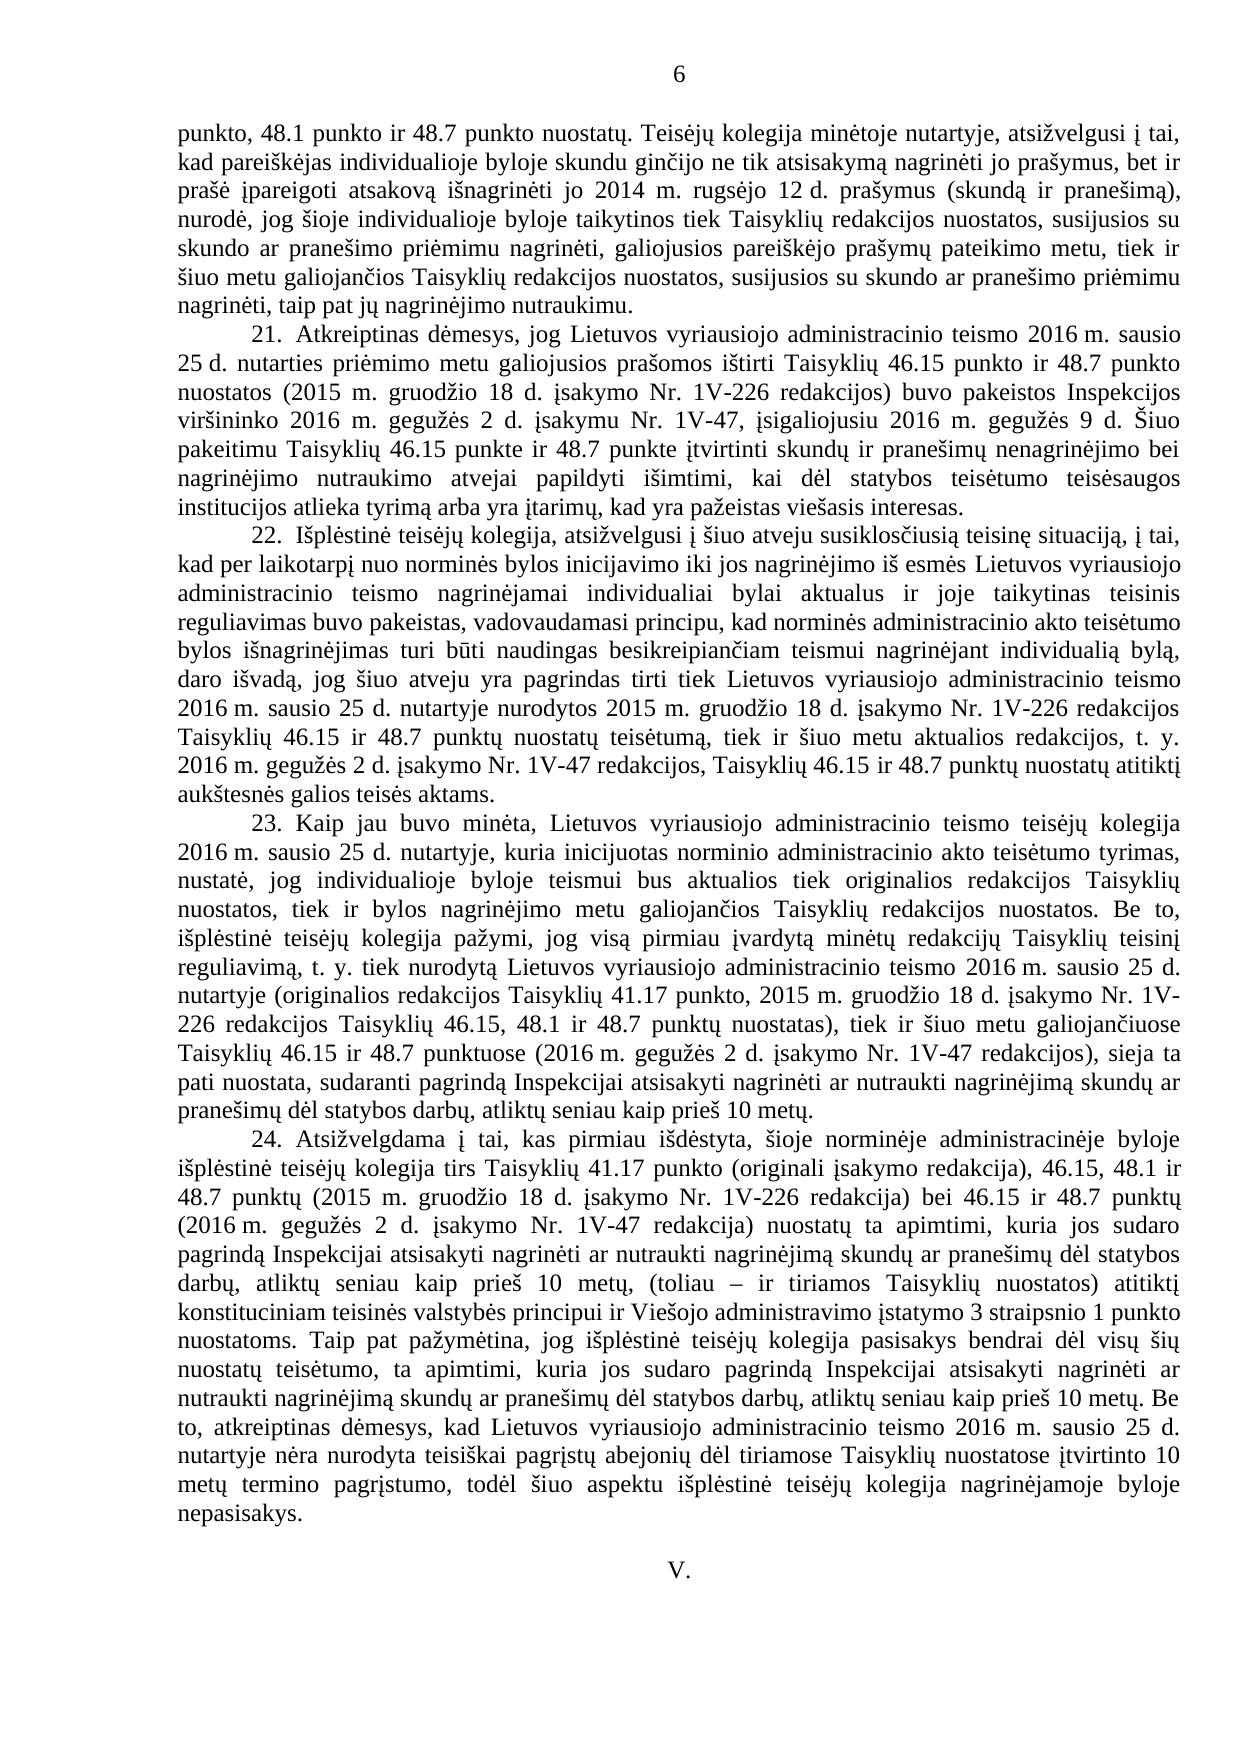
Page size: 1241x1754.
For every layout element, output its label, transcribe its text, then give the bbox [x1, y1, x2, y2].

text 24. Atsižvelgdama į tai, kas pirmiau išdėstyta, šioje norminėje administracinėje byloje išplėstinė teisėjų kolegija tirs Taisyklių 41.17 punkto (originali įsakymo redakcija), 46.15, 48.1 ir 48.7 punktų (2015 m. gruodžio 18 d. įsakymo Nr. 1V-226 redakcija) bei 46.15 ir 48.7 punktų (2016 m. gegužės 2 d. įsakymo Nr. 1V-47 redakcija) nuostatų ta apimtimi, kuria jos sudaro pagrindą Inspekcijai atsisakyti nagrinėti ar nutraukti nagrinėjimą skundų ar pranešimų dėl statybos darbų, atliktų seniau kaip prieš 10 metų, (toliau – ir tiriamos Taisyklių nuostatos) atitiktį konstituciniam teisinės valstybės principui ir Viešojo administravimo įstatymo 3 straipsnio 1 punkto nuostatoms. Taip pat pažymėtina, jog išplėstinė teisėjų kolegija pasisakys bendrai dėl visų šių nuostatų teisėtumo, ta apimtimi, kuria jos sudaro pagrindą Inspekcijai atsisakyti nagrinėti ar nutraukti nagrinėjimą skundų ar pranešimų dėl statybos darbų, atliktų seniau kaip prieš 10 metų. Be to, atkreiptinas dėmesys, kad Lietuvos vyriausiojo administracinio teismo 2016 m. sausio 25 d. nutartyje nėra nurodyta teisiškai pagrįstų abejonių dėl tiriamose Taisyklių nuostatose įtvirtinto 10 metų termino pagrįstumo, todėl šiuo aspektu išplėstinė teisėjų kolegija nagrinėjamoje byloje nepasisakys. [177, 1124, 1181, 1527]
text 23. Kaip jau buvo minėta, Lietuvos vyriausiojo administracinio teismo teisėjų kolegija 2016 m. sausio 25 d. nutartyje, kuria inicijuotas norminio administracinio akto teisėtumo tyrimas, nustatė, jog individualioje byloje teismui bus aktualios tiek originalios redakcijos Taisyklių nuostatos, tiek ir bylos nagrinėjimo metu galiojančios Taisyklių redakcijos nuostatos. Be to, išplėstinė teisėjų kolegija pažymi, jog visą pirmiau įvardytą minėtų redakcijų Taisyklių teisinį reguliavimą, t. y. tiek nurodytą Lietuvos vyriausiojo administracinio teismo 2016 m. sausio 25 d. nutartyje (originalios redakcijos Taisyklių 41.17 punkto, 2015 m. gruodžio 18 d. įsakymo Nr. 1V-226 redakcijos Taisyklių 46.15, 48.1 ir 48.7 punktų nuostatas), tiek ir šiuo metu galiojančiuose Taisyklių 46.15 ir 48.7 punktuose (2016 m. gegužės 2 d. įsakymo Nr. 1V-47 redakcijos), sieja ta pati nuostata, sudaranti pagrindą Inspekcijai atsisakyti nagrinėti ar nutraukti nagrinėjimą skundų ar pranešimų dėl statybos darbų, atliktų seniau kaip prieš 10 metų. [177, 808, 1181, 1124]
text punkto, 48.1 punkto ir 48.7 punkto nuostatų. Teisėjų kolegija minėtoje nutartyje, atsižvelgusi į tai, kad pareiškėjas individualioje byloje skundu ginčijo ne tik atsisakymą nagrinėti jo prašymus, bet ir prašė įpareigoti atsakovą išnagrinėti jo 2014 m. rugsėjo 12 d. prašymus (skundą ir pranešimą), nurodė, jog šioje individualioje byloje taikytinos tiek Taisyklių redakcijos nuostatos, susijusios su skundo ar pranešimo priėmimu nagrinėti, galiojusios pareiškėjo prašymų pateikimo metu, tiek ir šiuo metu galiojančios Taisyklių redakcijos nuostatos, susijusios su skundo ar pranešimo priėmimu nagrinėti, taip pat jų nagrinėjimo nutraukimu. [177, 118, 1181, 319]
text V. [177, 1556, 1181, 1584]
text 21. Atkreiptinas dėmesys, jog Lietuvos vyriausiojo administracinio teismo 2016 m. sausio 25 d. nutarties priėmimo metu galiojusios prašomos ištirti Taisyklių 46.15 punkto ir 48.7 punkto nuostatos (2015 m. gruodžio 18 d. įsakymo Nr. 1V-226 redakcijos) buvo pakeistos Inspekcijos viršininko 2016 m. gegužės 2 d. įsakymu Nr. 1V-47, įsigaliojusiu 2016 m. gegužės 9 d. Šiuo pakeitimu Taisyklių 46.15 punkte ir 48.7 punkte įtvirtinti skundų ir pranešimų nenagrinėjimo bei nagrinėjimo nutraukimo atvejai papildyti išimtimi, kai dėl statybos teisėtumo teisėsaugos institucijos atlieka tyrimą arba yra įtarimų, kad yra pažeistas viešasis interesas. [177, 319, 1181, 521]
text 22. Išplėstinė teisėjų kolegija, atsižvelgusi į šiuo atveju susiklosčiusią teisinę situaciją, į tai, kad per laikotarpį nuo norminės bylos inicijavimo iki jos nagrinėjimo iš esmės Lietuvos vyriausiojo administracinio teismo nagrinėjamai individualiai bylai aktualus ir joje taikytinas teisinis reguliavimas buvo pakeistas, vadovaudamasi principu, kad norminės administracinio akto teisėtumo bylos išnagrinėjimas turi būti naudingas besikreipiančiam teismui nagrinėjant individualią bylą, daro išvadą, jog šiuo atveju yra pagrindas tirti tiek Lietuvos vyriausiojo administracinio teismo 2016 m. sausio 25 d. nutartyje nurodytos 2015 m. gruodžio 18 d. įsakymo Nr. 1V-226 redakcijos Taisyklių 46.15 ir 48.7 punktų nuostatų teisėtumą, tiek ir šiuo metu aktualios redakcijos, t. y. 2016 m. gegužės 2 d. įsakymo Nr. 1V-47 redakcijos, Taisyklių 46.15 ir 48.7 punktų nuostatų atitiktį aukštesnės galios teisės aktams. [177, 521, 1181, 808]
